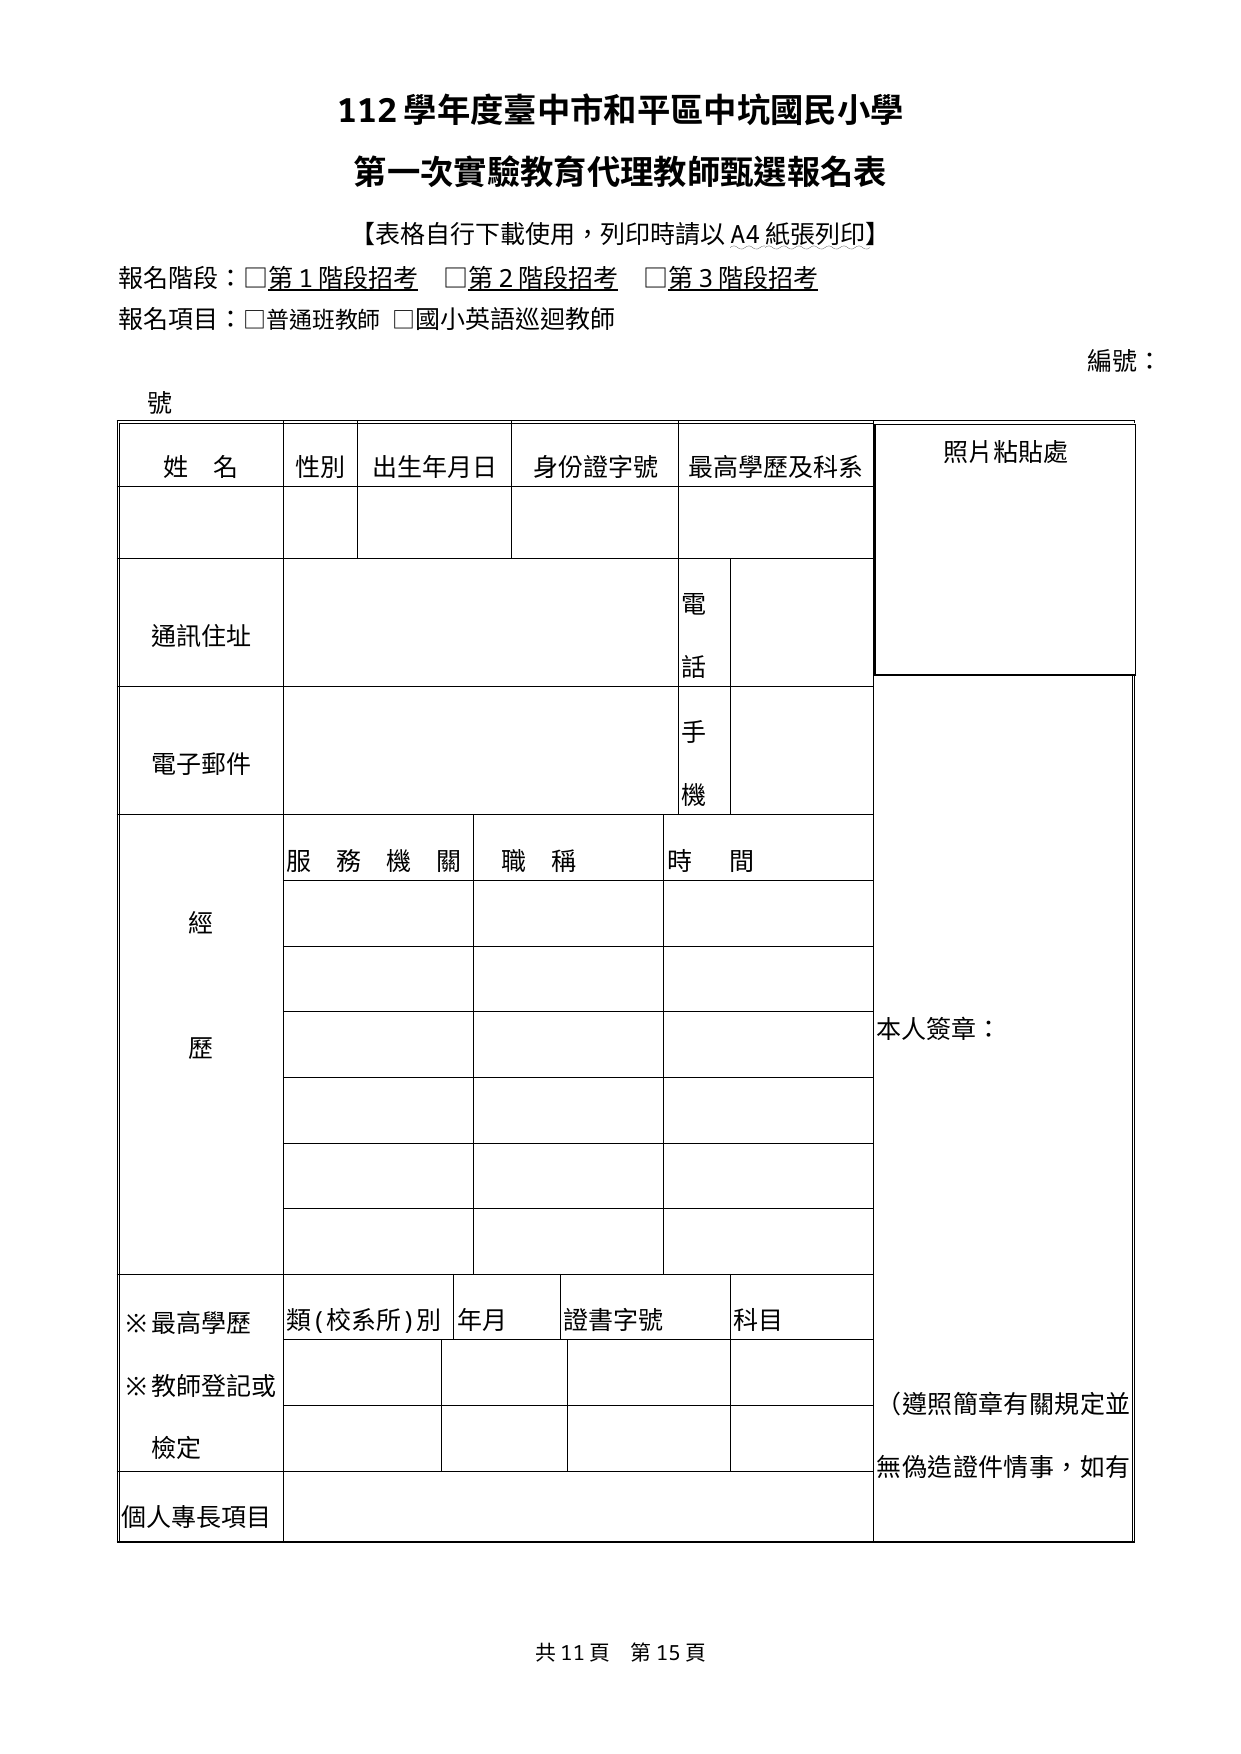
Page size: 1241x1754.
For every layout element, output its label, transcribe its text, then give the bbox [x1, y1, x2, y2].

table_cell [731, 1340, 873, 1405]
table_cell 年月 [454, 1275, 560, 1339]
text 報名項目：□普通班教師 □國小英語巡迴教師 [118, 295, 1122, 337]
table_cell [284, 487, 357, 558]
table_cell [284, 687, 678, 814]
table_cell [474, 1078, 663, 1142]
table_cell [731, 1406, 873, 1471]
table_cell [284, 559, 678, 686]
table_cell 時 間 [664, 815, 873, 880]
table_header 性別 [284, 424, 357, 486]
table_cell [474, 881, 663, 946]
table_header 本人簽章： （遵照簡章有關規定並無偽造證件情事，如有虛假願受法律制裁。 [876, 425, 1135, 674]
table_cell [664, 1012, 873, 1077]
text 【表格自行下載使用，列印時請以A4紙張列印】 [118, 191, 1122, 254]
table_cell [284, 881, 473, 946]
table_cell [284, 947, 473, 1011]
table_cell 電子郵件 [120, 687, 283, 814]
table_cell [568, 1406, 730, 1471]
table_cell [679, 487, 873, 558]
text 編號： 號 [147, 337, 1232, 420]
table_cell ※最高學歷 ※教師登記或 檢定 [120, 1275, 283, 1471]
table_cell [284, 1340, 441, 1405]
table_cell [474, 1209, 663, 1274]
table_cell 通訊住址 [120, 559, 283, 686]
table_cell 職 稱 [474, 815, 663, 880]
table_cell 科目 [731, 1275, 873, 1339]
table_cell [512, 487, 678, 558]
table_cell [664, 881, 873, 946]
table_cell [284, 1144, 473, 1208]
table_cell [284, 1472, 873, 1541]
table_cell [284, 1012, 473, 1077]
table_cell [664, 1144, 873, 1208]
table_header 身份證字號 [512, 424, 678, 486]
table_cell [664, 1078, 873, 1142]
table_cell [474, 947, 663, 1011]
table_header 最高學歷及科系 [679, 424, 873, 486]
table_cell 手機 [679, 687, 730, 814]
table_header 本人簽章： （遵照簡章有關規定並無偽造證件情事，如有虛假願受法律制裁。 [874, 676, 1132, 1541]
table_cell 證書字號 [561, 1275, 730, 1339]
table_cell [120, 487, 283, 558]
table_cell [731, 687, 873, 814]
table_cell [284, 1078, 473, 1142]
text 報名階段：□第1階段招考 □第2階段招考 □第3階段招考 [118, 254, 1122, 295]
table_cell [474, 1144, 663, 1208]
table_cell [664, 1209, 873, 1274]
table_cell [568, 1340, 730, 1405]
table_cell [664, 947, 873, 1011]
table_header 姓 名 [120, 424, 283, 486]
text 112學年度臺中市和平區中坑國民小學 [118, 66, 1122, 129]
table_header 出生年月日 [358, 424, 511, 486]
text 第一次實驗教育代理教師甄選報名表 [118, 129, 1122, 191]
table_cell [284, 1209, 473, 1274]
table_cell 個人專長項目 [120, 1472, 283, 1541]
table_cell [442, 1340, 567, 1405]
table_cell 經 歷 [120, 815, 283, 1274]
table_cell [731, 559, 873, 686]
table_cell 服 務 機 關 [284, 815, 473, 880]
table_cell [474, 1012, 663, 1077]
table_cell [284, 1406, 441, 1471]
table_cell 電話 [679, 559, 730, 686]
table_cell 類(校系所)別 [284, 1275, 453, 1339]
table_cell [442, 1406, 567, 1471]
table_cell [358, 487, 511, 558]
